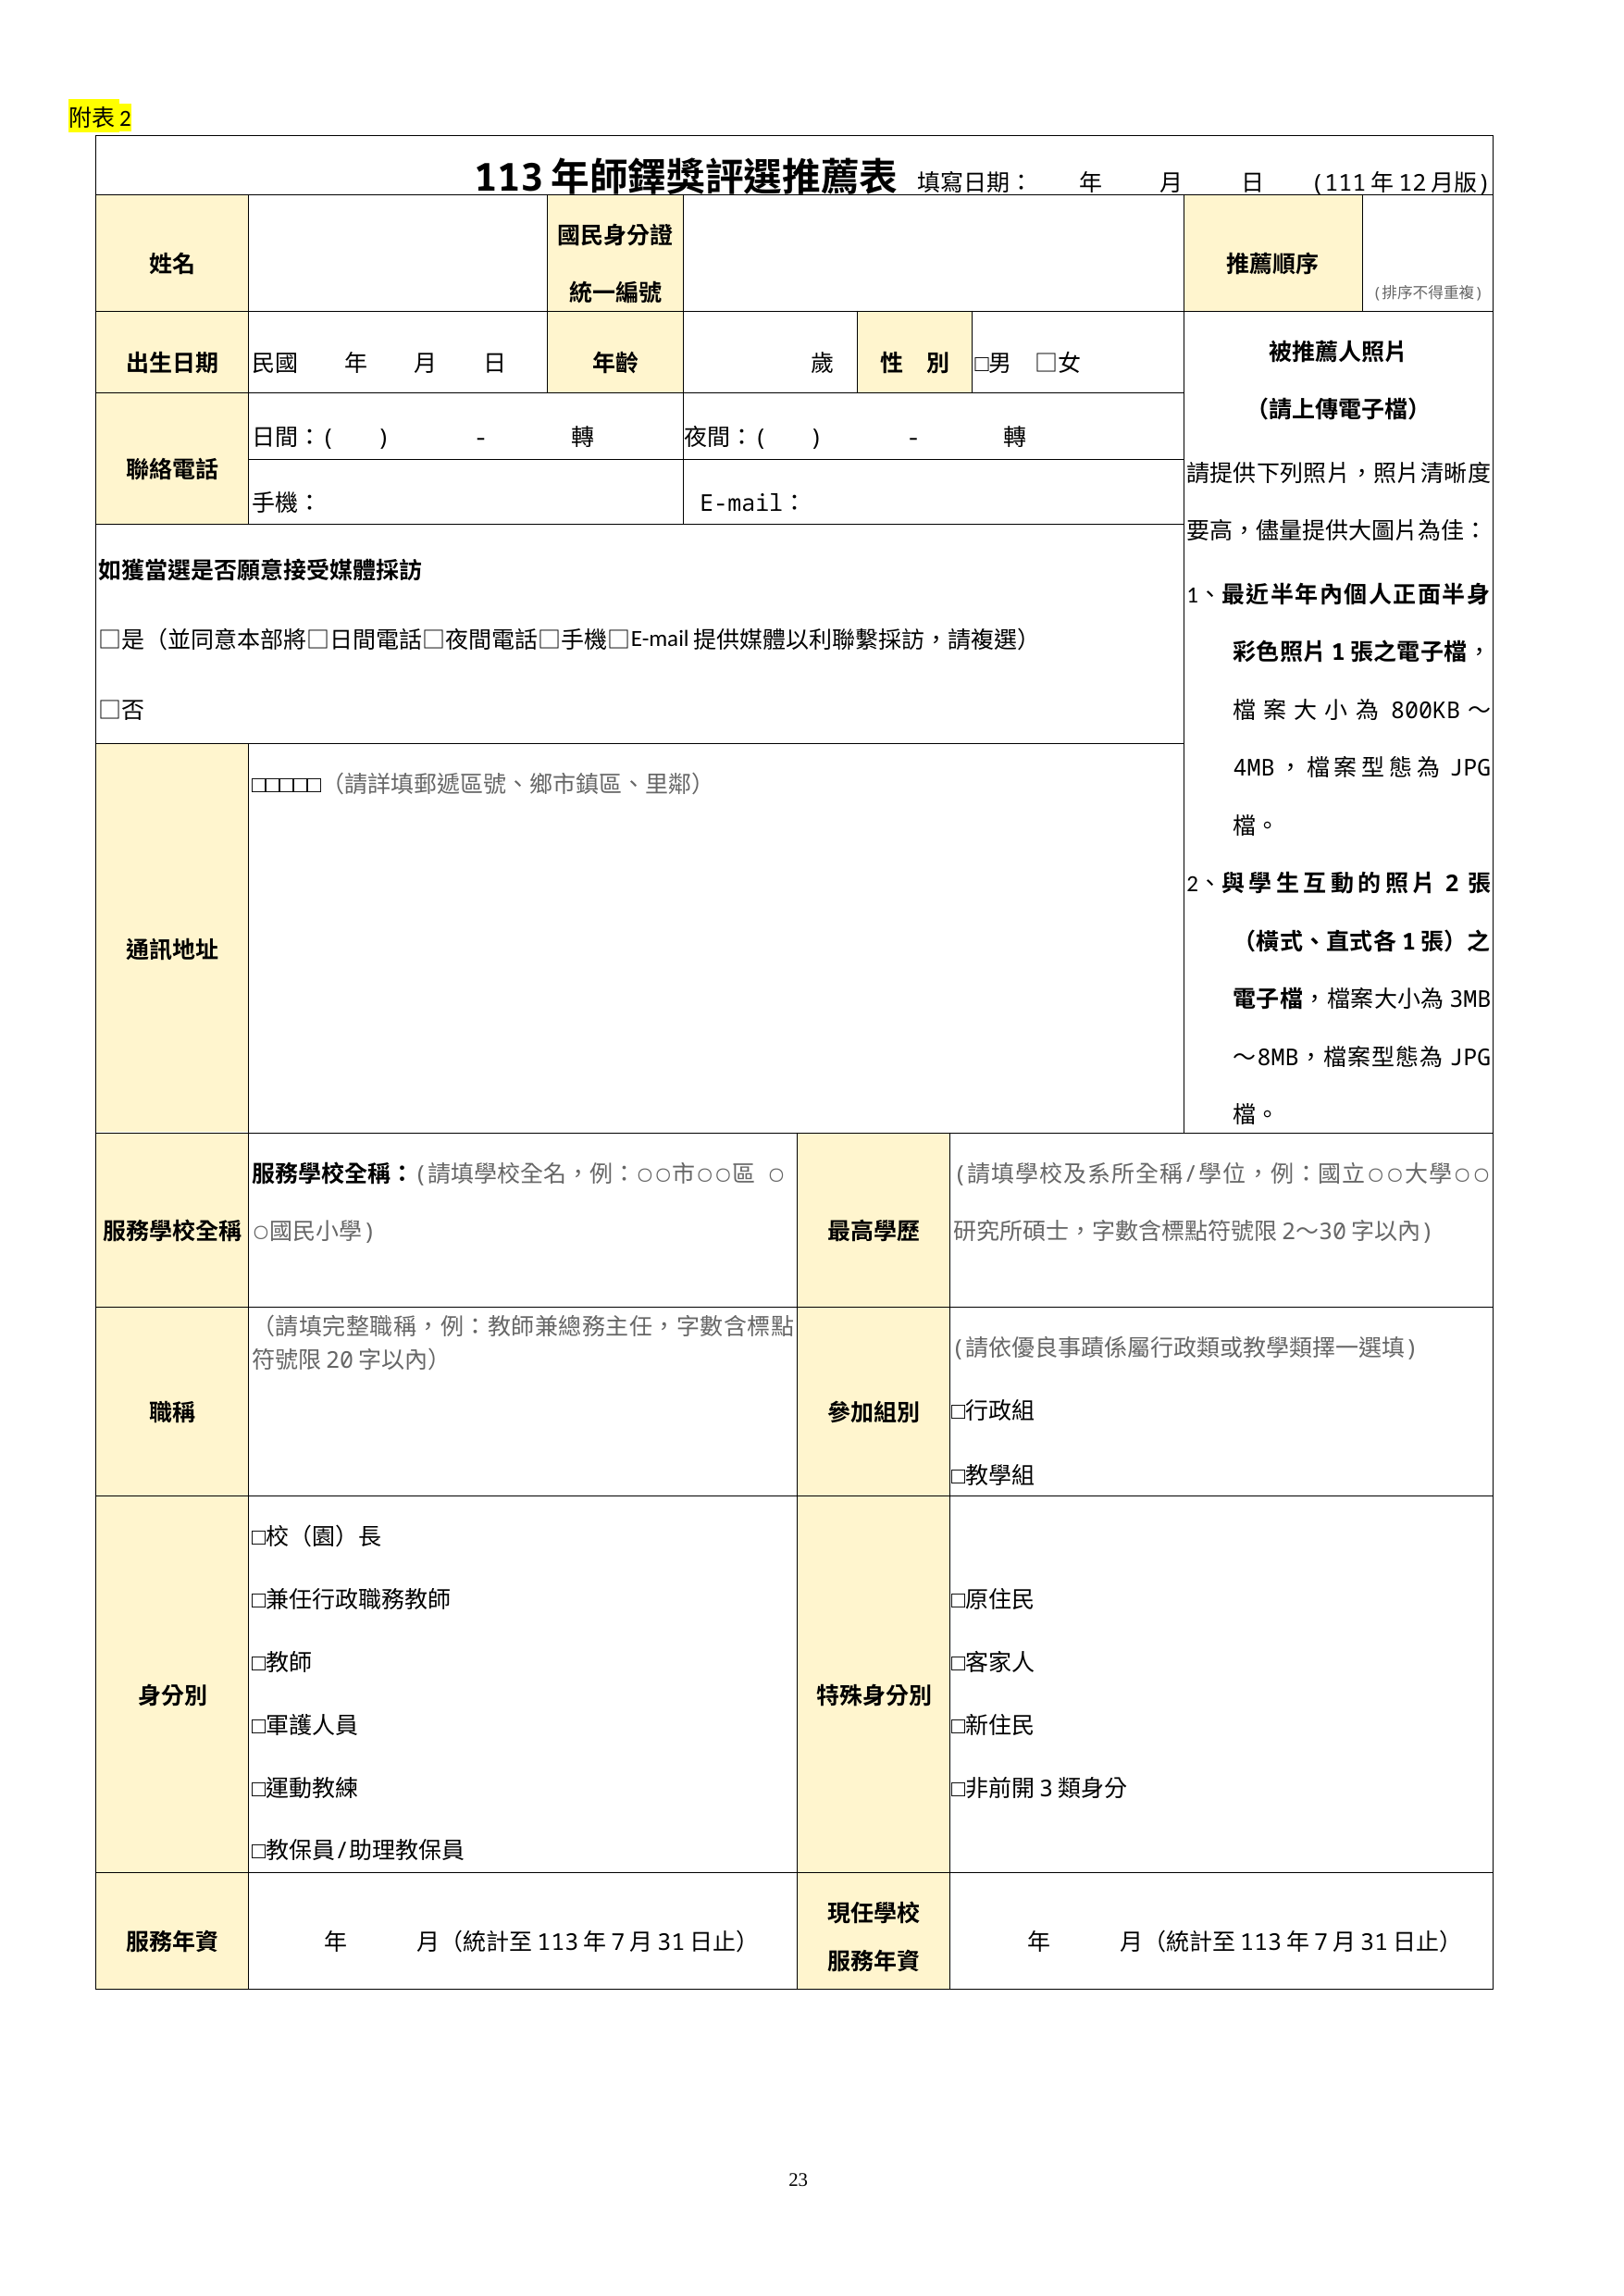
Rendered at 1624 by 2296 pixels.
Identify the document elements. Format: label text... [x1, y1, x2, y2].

table_cell 年齡 [548, 312, 683, 392]
table_cell 服務學校全稱 [96, 1134, 248, 1307]
table_cell [684, 195, 1184, 311]
table_cell 姓名 [96, 195, 248, 311]
table_cell 年 月（統計至113年7月31日止） [950, 1873, 1493, 1989]
table_cell □男 □女 [973, 312, 1184, 392]
table_cell [249, 195, 547, 311]
table_header [1494, 135, 1500, 193]
table_cell [1494, 1496, 1500, 1872]
table_cell （請填完整職稱，例：教師兼總務主任，字數含標點符號限20字以內） [249, 1308, 797, 1496]
table_cell E-mail： [684, 460, 1184, 524]
table_cell (請依優良事蹟係屬行政類或教學類擇一選填) □行政組 □教學組 [950, 1308, 1493, 1496]
table_cell 歲 [684, 312, 857, 392]
table_cell 國民身分證統一編號 [548, 195, 683, 311]
table_cell [1494, 1307, 1500, 1496]
table_cell 現任學校 服務年資 [798, 1873, 949, 1989]
table_cell □原住民 □客家人 □新住民 □非前開3類身分 [950, 1496, 1493, 1872]
table_cell 年 月（統計至113年7月31日止） [249, 1873, 797, 1989]
table_cell 最高學歷 [798, 1134, 949, 1307]
table_cell 出生日期 [96, 312, 248, 392]
table_cell [1494, 311, 1500, 392]
text 附表2 [68, 77, 1528, 135]
table_cell 日間：( ) - 轉 [249, 393, 683, 459]
table_cell 推薦順序 [1184, 195, 1362, 311]
table_cell 夜間：( ) - 轉 [684, 393, 1184, 459]
table_cell 服務年資 [96, 1873, 248, 1989]
table_cell 手機： [249, 460, 683, 524]
table_cell [1494, 1872, 1500, 1989]
table_cell 性 別 [858, 312, 972, 392]
table_cell [1494, 194, 1500, 311]
table_cell (排序不得重複) [1363, 195, 1493, 311]
table_cell [1494, 459, 1500, 524]
table_cell 通訊地址 [96, 744, 248, 1132]
table_cell 參加組別 [798, 1308, 949, 1496]
table_cell 職稱 [96, 1308, 248, 1496]
table_cell [1494, 392, 1500, 459]
table_cell [1494, 524, 1500, 743]
table_cell 服務學校全稱：(請填學校全名，例：市區 國民小學) [249, 1134, 797, 1307]
table_cell 聯絡電話 [96, 393, 248, 524]
table_cell 身分別 [96, 1496, 248, 1872]
table_cell (請填學校及系所全稱/學位，例：國立大學研究所碩士，字數含標點符號限2～30字以內) [950, 1134, 1493, 1307]
table_cell [1494, 743, 1500, 1132]
table_header 113年師鐸獎評選推薦表 填寫日期： 年 月 日 (111年12月版) [96, 136, 1493, 193]
table_cell □校（園）長 □兼任行政職務教師 □教師 □軍護人員 □運動教練 □教保員/助理教保員 [249, 1496, 797, 1872]
table_cell 被推薦人照片 （請上傳電子檔） 請提供下列照片，照片清晰度要高，儘量提供大圖片為佳： 最近半年內個人正面半身彩色照片1張之電子檔，檔案大小為800KB～4MB，檔案型態為JPG檔。 與學生互動的照片2張（橫式、直式各1張）之電子檔，檔案大小為3MB～8MB，檔案型態為JPG檔。 [1184, 312, 1493, 1132]
table_cell 特殊身分別 [798, 1496, 949, 1872]
table_cell □□□□□（請詳填郵遞區號、鄉市鎮區、里鄰） [249, 744, 1184, 1132]
table_cell [1494, 1133, 1500, 1307]
table_cell 民國 年 月 日 [249, 312, 547, 392]
table_cell 如獲當選是否願意接受媒體採訪 □是（並同意本部將□日間電話□夜間電話□手機□E-mail提供媒體以利聯繫採訪，請複選） □否 [96, 525, 1184, 743]
